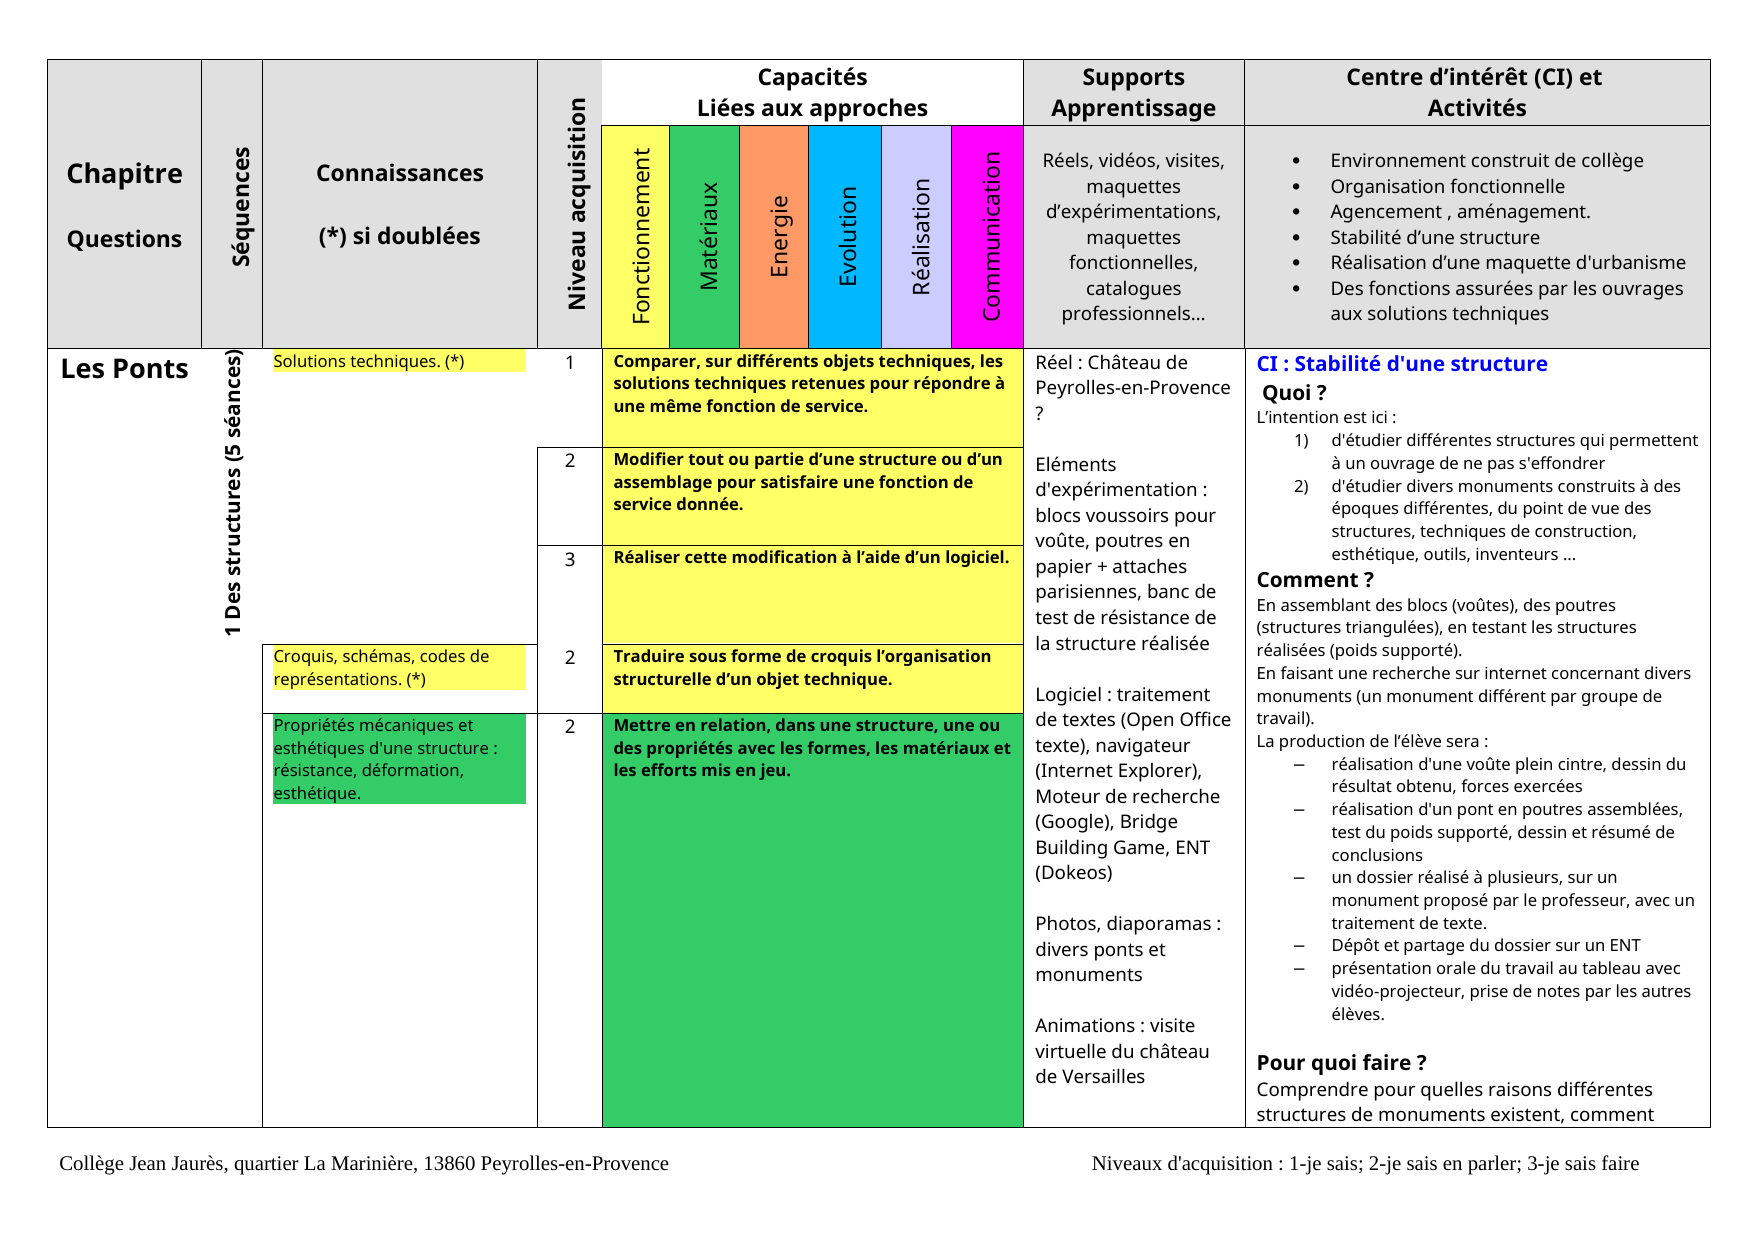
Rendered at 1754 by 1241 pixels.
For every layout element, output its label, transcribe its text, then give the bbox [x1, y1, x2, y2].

table_cell Propriétés mécaniques et esthétiques d'une structure : résistance, déformation, esthétique. [263, 714, 537, 1127]
table_header Solutions techniques. (*) [262, 349, 538, 643]
table_header Connaissances (*) si doublées [263, 60, 537, 348]
table_cell Mettre en relation, dans une structure, une ou des propriétés avec les formes, les matériaux et les efforts mis en jeu. [603, 714, 1023, 1127]
table_cell Fonctionnement [602, 126, 669, 348]
table_cell 2 [538, 714, 602, 1127]
table_cell 3 [538, 546, 602, 643]
table_header Capacités Liées aux approches [602, 60, 1023, 125]
table_cell Communication [952, 126, 1023, 348]
table_header Réel : Château de Peyrolles-en-Provence ? Eléments d'expérimentation : blocs voussoirs pour voûte, poutres en papier + attaches parisiennes, banc de test de résistance de la structure réalisée Logiciel : traitement de textes (Open Office texte), navigateur (Internet Explorer), Moteur de recherche (Google), Bridge Building Game, ENT (Dokeos) Photos, diaporamas : divers ponts et monuments Animations : visite virtuelle du château de Versailles [1024, 349, 1245, 1127]
table_cell 2 [538, 448, 602, 545]
table_cell CI : Stabilité d'une structure Quoi ? L’intention est ici : d'étudier différentes structures qui permettent à un ouvrage de ne pas s'effondrer d'étudier divers monuments construits à des époques différentes, du point de vue des structures, techniques de construction, esthétique, outils, inventeurs ... Comment ? En assemblant des blocs (voûtes), des poutres (structures triangulées), en testant les structures réalisées (poids supporté). En faisant une recherche sur internet concernant divers monuments (un monument différent par groupe de travail). La production de l’élève sera : réalisation d'une voûte plein cintre, dessin du résultat obtenu, forces exercées réalisation d'un pont en poutres assemblées, test du poids supporté, dessin et résumé de conclusions un dossier réalisé à plusieurs, sur un monument proposé par le professeur, avec un traitement de texte. Dépôt et partage du dossier sur un ENT présentation orale du travail au tableau avec vidéo-projecteur, prise de notes par les autres élèves. Pour quoi faire ? Comprendre pour quelles raisons différentes structures de monuments existent, comment [1246, 349, 1710, 1127]
table_header Comparer, sur différents objets techniques, les solutions techniques retenues pour répondre à une même fonction de service. [603, 349, 1023, 447]
table_header Niveau acquisition [538, 60, 602, 348]
table_header 1 [538, 349, 602, 447]
table_header Centre d’intérêt (CI) et Activités [1245, 60, 1710, 125]
table_cell Matériaux [670, 126, 739, 348]
table_header Chapitre Questions [48, 60, 201, 348]
table_cell Modifier tout ou partie d’une structure ou d’un assemblage pour satisfaire une fonction de service donnée. [603, 448, 1023, 545]
table_cell Energie [740, 126, 808, 348]
table_cell Réalisation [882, 126, 951, 348]
table_cell Réels, vidéos, visites, maquettes d’expérimentations, maquettes fonctionnelles, catalogues professionnels… [1024, 126, 1244, 348]
table_cell Les Ponts [48, 349, 201, 1127]
table_cell Environnement construit de collège Organisation fonctionnelle Agencement , aménagement. Stabilité d’une structure Réalisation d’une maquette d'urbanisme Des fonctions assurées par les ouvrages aux solutions techniques [1245, 126, 1710, 348]
table_cell Croquis, schémas, codes de représentations. (*) [263, 645, 537, 713]
table_cell Evolution [809, 126, 881, 348]
table_header Supports Apprentissage [1024, 60, 1244, 125]
table_cell 2 [538, 644, 602, 713]
table_cell Réaliser cette modification à l’aide d’un logiciel. [603, 546, 1023, 643]
table_header 1 Des structures (5 séances) [201, 349, 262, 1127]
table_header Séquences [202, 60, 262, 348]
table_cell Traduire sous forme de croquis l’organisation structurelle d’un objet technique. [603, 645, 1023, 713]
